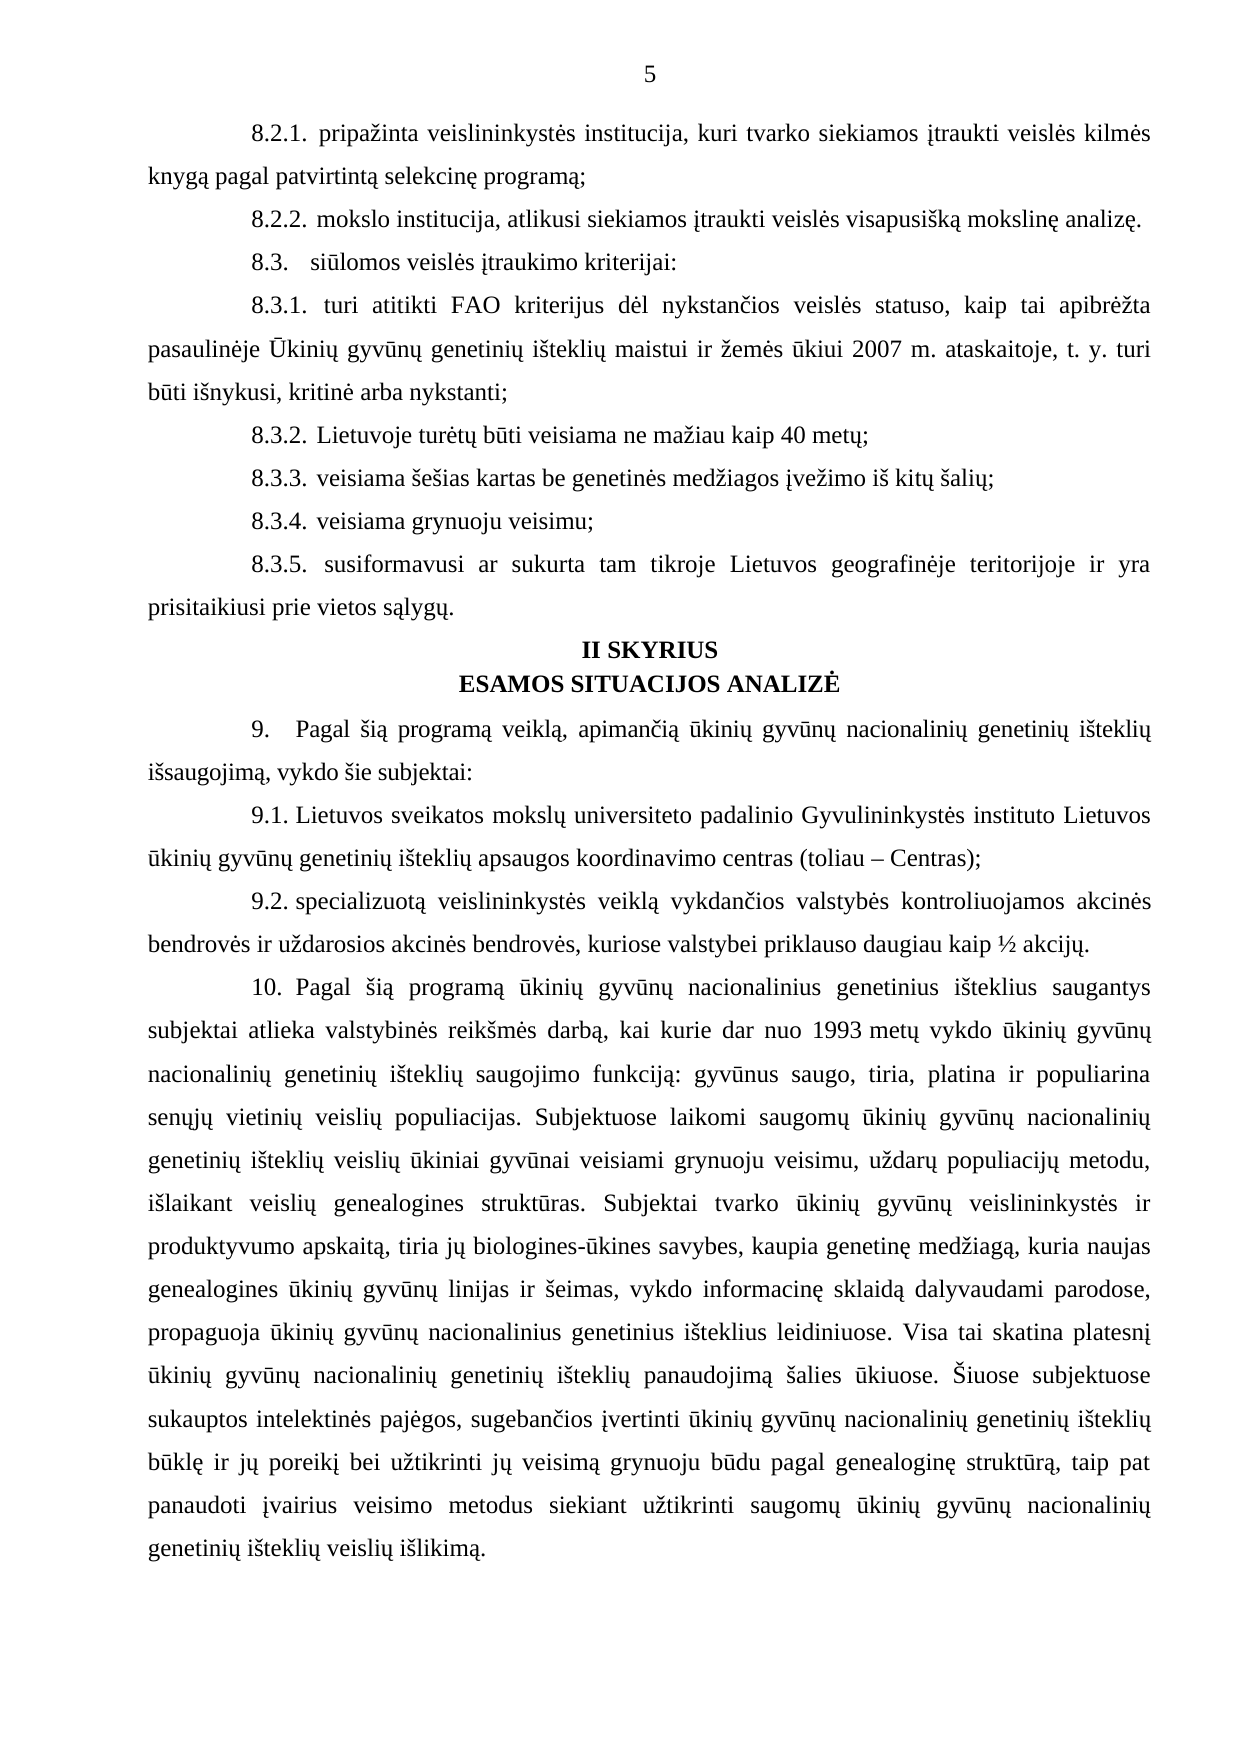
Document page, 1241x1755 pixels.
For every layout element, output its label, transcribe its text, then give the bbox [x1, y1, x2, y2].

text ESAMOS SITUACIJOS ANALIZĖ [148, 669, 1152, 697]
text 9.1. Lietuvos sveikatos mokslų universiteto padalinio Gyvulininkystės instituto Lietuvos ūkinių gyvūnų genetinių išteklių apsaugos koordinavimo centras (toliau – Centras); [148, 800, 1152, 872]
text 8.2.1. pripažinta veislininkystės institucija, kuri tvarko siekiamos įtraukti veislės kilmės knygą pagal patvirtintą selekcinę programą; [148, 118, 1152, 190]
text 8.2.2. mokslo institucija, atlikusi siekiamos įtraukti veislės visapusišką mokslinę analizę. [148, 204, 1152, 233]
text 8.3.4. veisiama grynuoju veisimu; [148, 506, 1152, 535]
text 8.3.5. susiformavusi ar sukurta tam tikroje Lietuvos geografinėje teritorijoje ir yra prisitaikiusi prie vietos sąlygų. [148, 549, 1152, 621]
text 9.2. specializuotą veislininkystės veiklą vykdančios valstybės kontroliuojamos akcinės bendrovės ir uždarosios akcinės bendrovės, kuriose valstybei priklauso daugiau kaip ½ akcijų. [148, 886, 1152, 958]
text II skyrius [148, 636, 1152, 664]
text 10. Pagal šią programą ūkinių gyvūnų nacionalinius genetinius išteklius saugantys subjektai atlieka valstybinės reikšmės darbą, kai kurie dar nuo 1993 metų vykdo ūkinių gyvūnų nacionalinių genetinių išteklių saugojimo funkciją: gyvūnus saugo, tiria, platina ir populiarina senųjų vietinių veislių populiacijas. Subjektuose laikomi saugomų ūkinių gyvūnų nacionalinių genetinių išteklių veislių ūkiniai gyvūnai veisiami grynuoju veisimu, uždarų populiacijų metodu, išlaikant veislių genealogines struktūras. Subjektai tvarko ūkinių gyvūnų veislininkystės ir produktyvumo apskaitą, tiria jų biologines-ūkines savybes, kaupia genetinę medžiagą, kuria naujas genealogines ūkinių gyvūnų linijas ir šeimas, vykdo informacinę sklaidą dalyvaudami parodose, propaguoja ūkinių gyvūnų nacionalinius genetinius išteklius leidiniuose. Visa tai skatina platesnį ūkinių gyvūnų nacionalinių genetinių išteklių panaudojimą šalies ūkiuose. Šiuose subjektuose sukauptos intelektinės pajėgos, sugebančios įvertinti ūkinių gyvūnų nacionalinių genetinių išteklių būklę ir jų poreikį bei užtikrinti jų veisimą grynuoju būdu pagal genealoginę struktūrą, taip pat panaudoti įvairius veisimo metodus siekiant užtikrinti saugomų ūkinių gyvūnų nacionalinių genetinių išteklių veislių išlikimą. [148, 972, 1152, 1562]
text 8.3.3. veisiama šešias kartas be genetinės medžiagos įvežimo iš kitų šalių; [148, 463, 1152, 492]
text 8.3.1. turi atitikti FAO kriterijus dėl nykstančios veislės statuso, kaip tai apibrėžta pasaulinėje Ūkinių gyvūnų genetinių išteklių maistui ir žemės ūkiui 2007 m. ataskaitoje, t. y. turi būti išnykusi, kritinė arba nykstanti; [148, 291, 1152, 406]
text 9. Pagal šią programą veiklą, apimančią ūkinių gyvūnų nacionalinių genetinių išteklių išsaugojimą, vykdo šie subjektai: [148, 714, 1152, 786]
text 8.3.2. Lietuvoje turėtų būti veisiama ne mažiau kaip 40 metų; [148, 420, 1152, 449]
text 8.3. siūlomos veislės įtraukimo kriterijai: [148, 247, 1152, 276]
